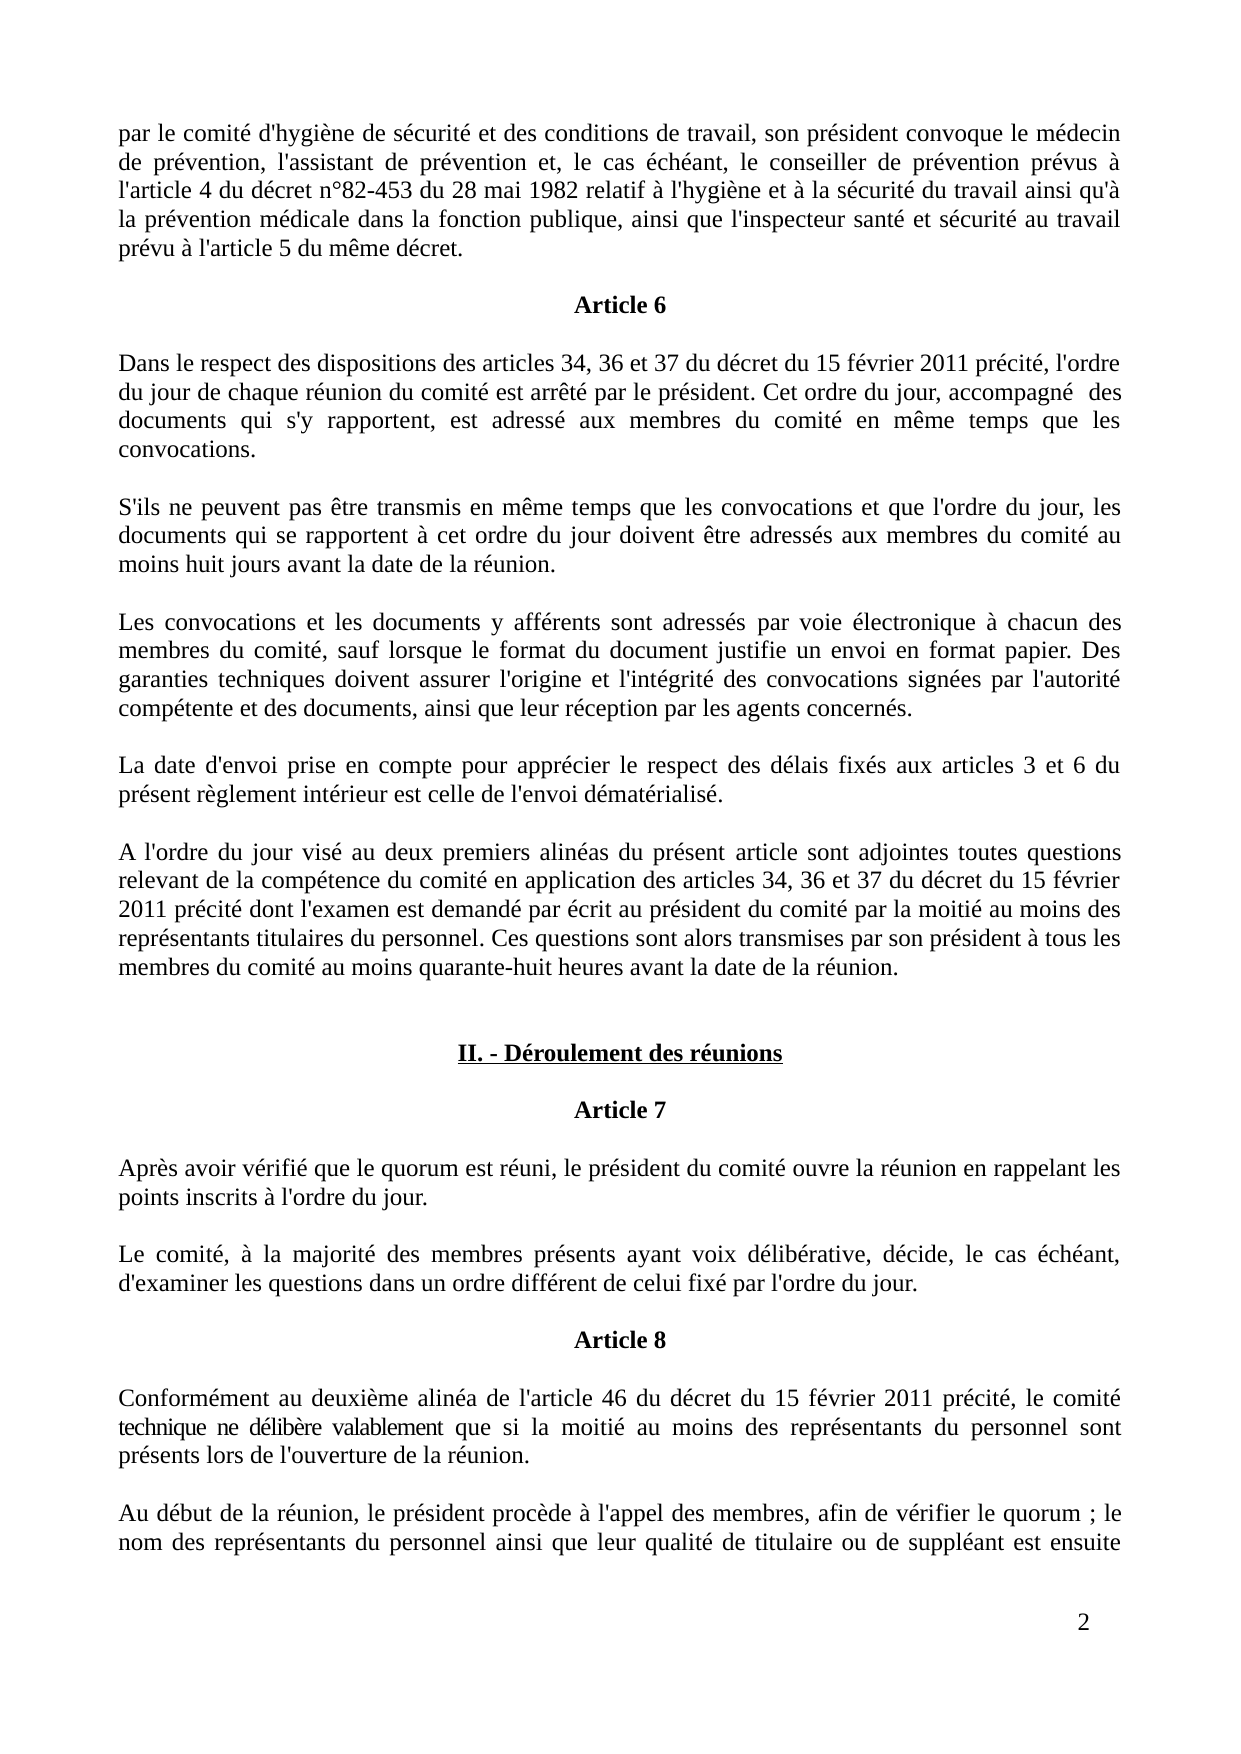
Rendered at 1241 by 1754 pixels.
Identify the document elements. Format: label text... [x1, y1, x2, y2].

text Après avoir vérifié que le quorum est réuni, le président du comité ouvre la réunion en rappelant les points inscrits à l'ordre du jour. [118, 1153, 1122, 1211]
text Article 7 [118, 1096, 1122, 1124]
text par le comité d'hygiène de sécurité et des conditions de travail, son président convoque le médecin de prévention, l'assistant de prévention et, le cas échéant, le conseiller de prévention prévus à l'article 4 du décret n°82-453 du 28 mai 1982 relatif à l'hygiène et à la sécurité du travail ainsi qu'à la prévention médicale dans la fonction publique, ainsi que l'inspecteur santé et sécurité au travail prévu à l'article 5 du même décret. [118, 118, 1122, 262]
text A l'ordre du jour visé au deux premiers alinéas du présent article sont adjointes toutes questions relevant de la compétence du comité en application des articles 34, 36 et 37 du décret du 15 février 2011 précité dont l'examen est demandé par écrit au président du comité par la moitié au moins des représentants titulaires du personnel. Ces questions sont alors transmises par son président à tous les membres du comité au moins quarante-huit heures avant la date de la réunion. [118, 837, 1122, 981]
text S'ils ne peuvent pas être transmis en même temps que les convocations et que l'ordre du jour, les documents qui se rapportent à cet ordre du jour doivent être adressés aux membres du comité au moins huit jours avant la date de la réunion. [118, 492, 1122, 578]
text Article 6 [118, 291, 1122, 319]
text La date d'envoi prise en compte pour apprécier le respect des délais fixés aux articles 3 et 6 du présent règlement intérieur est celle de l'envoi dématérialisé. [118, 751, 1122, 808]
text Au début de la réunion, le président procède à l'appel des membres, afin de vérifier le quorum ; le nom des représentants du personnel ainsi que leur qualité de titulaire ou de suppléant est ensuite [118, 1498, 1122, 1556]
text II. - Déroulement des réunions [118, 1038, 1122, 1067]
text Les convocations et les documents y afférents sont adressés par voie électronique à chacun des membres du comité, sauf lorsque le format du document justifie un envoi en format papier. Des garanties techniques doivent assurer l'origine et l'intégrité des convocations signées par l'autorité compétente et des documents, ainsi que leur réception par les agents concernés. [118, 607, 1122, 722]
text Dans le respect des dispositions des articles 34, 36 et 37 du décret du 15 février 2011 précité, l'ordre du jour de chaque réunion du comité est arrêté par le président. Cet ordre du jour, accompagné des documents qui s'y rapportent, est adressé aux membres du comité en même temps que les convocations. [118, 348, 1122, 463]
text Article 8 [118, 1326, 1122, 1354]
text Conformément au deuxième alinéa de l'article 46 du décret du 15 février 2011 précité, le comité technique ne délibère valablement que si la moitié au moins des représentants du personnel sont présents lors de l'ouverture de la réunion. [118, 1383, 1122, 1469]
text Le comité, à la majorité des membres présents ayant voix délibérative, décide, le cas échéant, d'examiner les questions dans un ordre différent de celui fixé par l'ordre du jour. [118, 1239, 1122, 1297]
